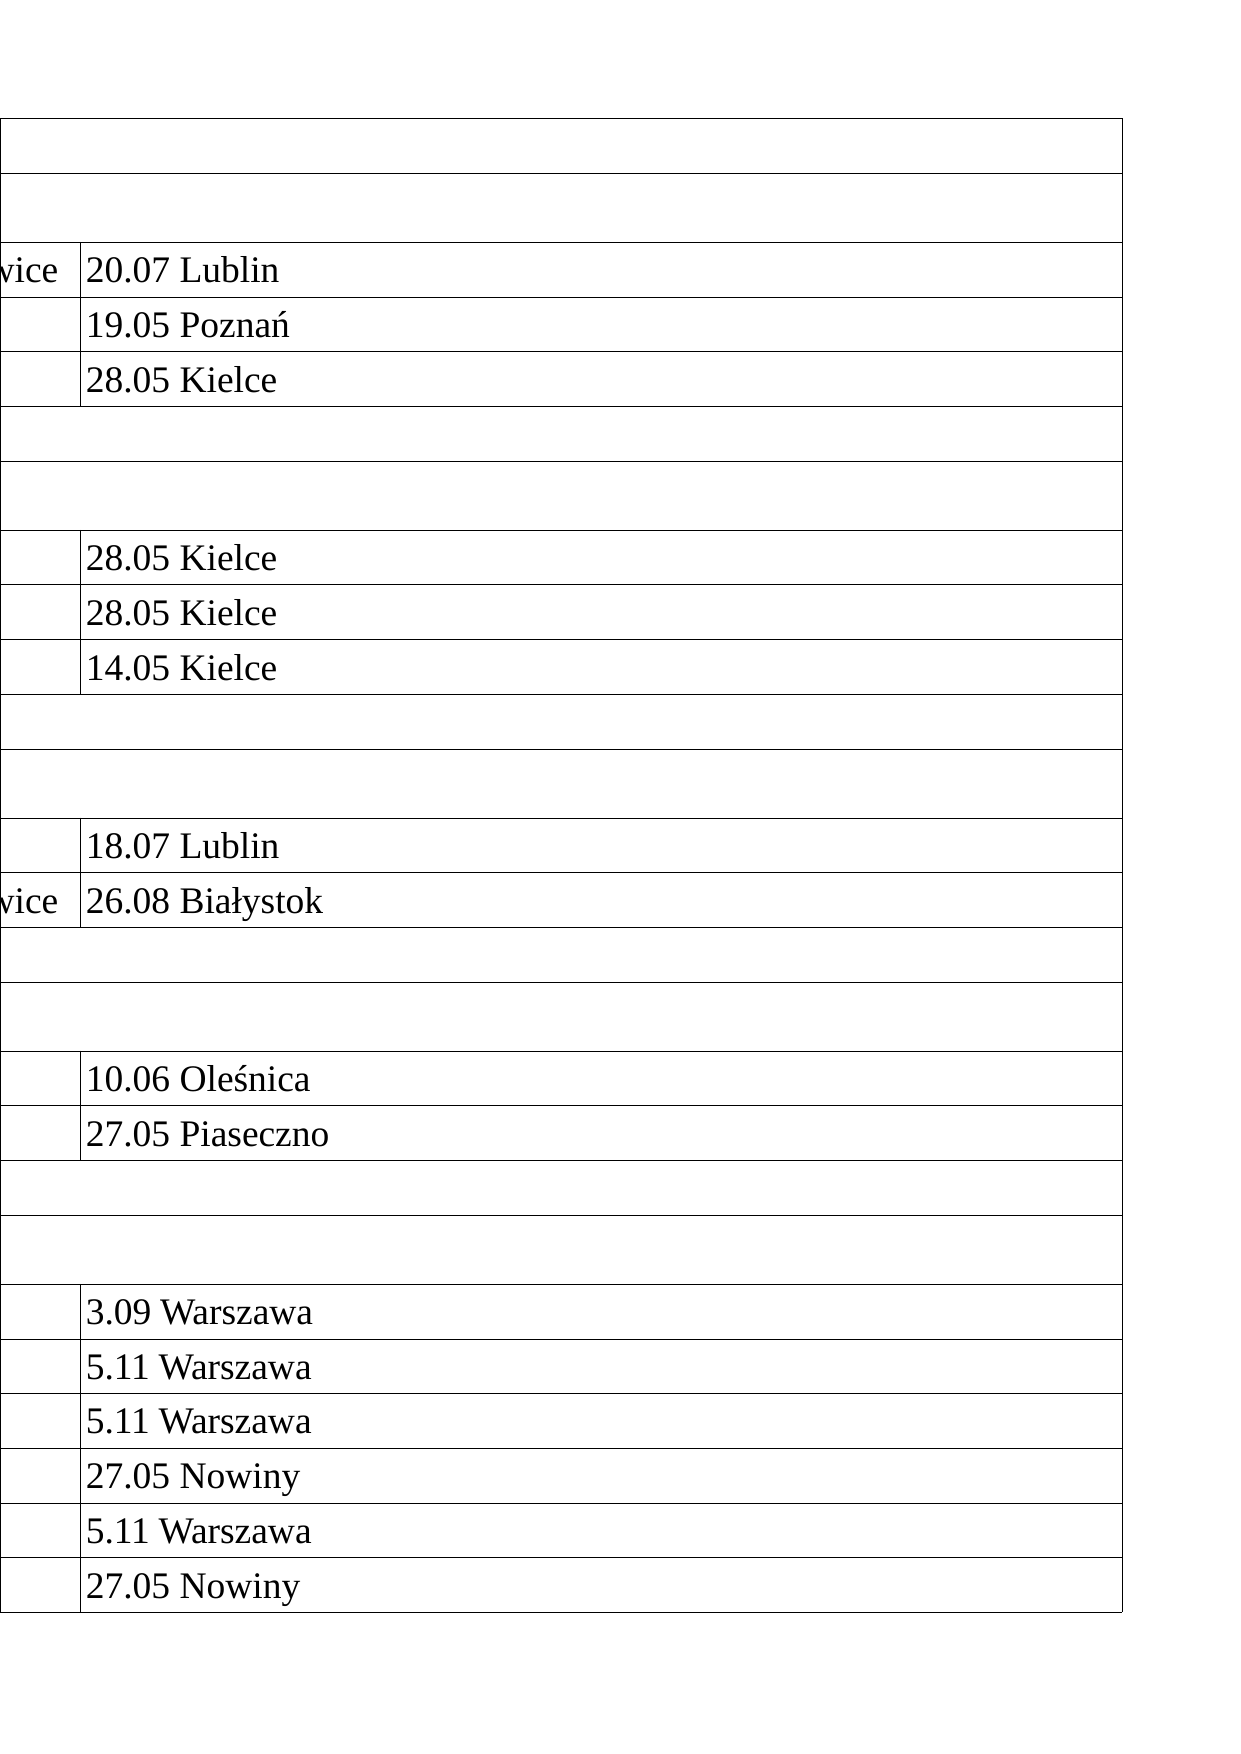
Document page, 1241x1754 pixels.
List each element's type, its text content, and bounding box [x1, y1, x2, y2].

table_cell 5.11 Warszawa [81, 1504, 1122, 1557]
table_cell [1, 695, 1122, 748]
table_cell 20.07 Lublin [81, 243, 1122, 297]
table_cell 28.05 Kielce [81, 585, 1122, 639]
table_cell Athletics Busko-Zdrój [1, 352, 80, 406]
table_cell 14.05 Kielce [81, 640, 1122, 694]
table_cell Olimp Strawczyn [1, 1504, 80, 1557]
table_cell Żaczek Połaniec [1, 298, 80, 351]
table_cell 5.11 Warszawa [81, 1394, 1122, 1448]
table_cell Kielce [1, 1558, 80, 1612]
table_cell 27.05 Nowiny [81, 1558, 1122, 1612]
table_cell 5.11 Warszawa [81, 1340, 1122, 1393]
table_cell 28.05 Kielce [81, 531, 1122, 584]
table_cell Nadir Jędrzejów [1, 531, 80, 584]
table_cell 10.06 Oleśnica [81, 1052, 1122, 1105]
table_cell 3.09 Warszawa [81, 1285, 1122, 1338]
table_cell 28.05 Kielce [81, 352, 1122, 406]
table_cell [1, 407, 1122, 461]
table_cell 1500 m [1, 174, 1122, 242]
table_cell 3000 m [1, 750, 1122, 817]
table_cell KKL Kielce [1, 1052, 80, 1105]
table_cell Nadir Jędrzejów [1, 585, 80, 639]
table_cell 26.08 Białystok [81, 873, 1122, 927]
table_cell KKL Kielce [1, 1285, 80, 1338]
table_cell [1, 119, 1122, 173]
table_cell Nadir Jędrzejów [1, 640, 80, 694]
table_cell Nadir Jędrzejów [1, 1394, 80, 1448]
table_cell Nadir Jędrzejów [1, 1340, 80, 1393]
table_cell 5 km (ulica) [1, 1216, 1122, 1284]
table_cell 5000 m [1, 983, 1122, 1051]
table_cell Juventa-Cerrad Starachowice [1, 873, 80, 927]
table_cell 2000 m [1, 462, 1122, 530]
table_cell 18.07 Lublin [81, 819, 1122, 872]
table_cell Żaczek Połaniec [1, 819, 80, 872]
table_cell 27.05 Nowiny [81, 1449, 1122, 1502]
table_cell 27.05 Piaseczno [81, 1106, 1122, 1160]
table_cell Żaczek Połaniec [1, 1106, 80, 1160]
table_cell 19.05 Poznań [81, 298, 1122, 351]
table_cell [1, 1161, 1122, 1215]
table_cell Bliżyn [1, 1449, 80, 1502]
table_cell Juventa-Cerrad Starachowice [1, 243, 80, 297]
table_cell [1, 928, 1122, 982]
